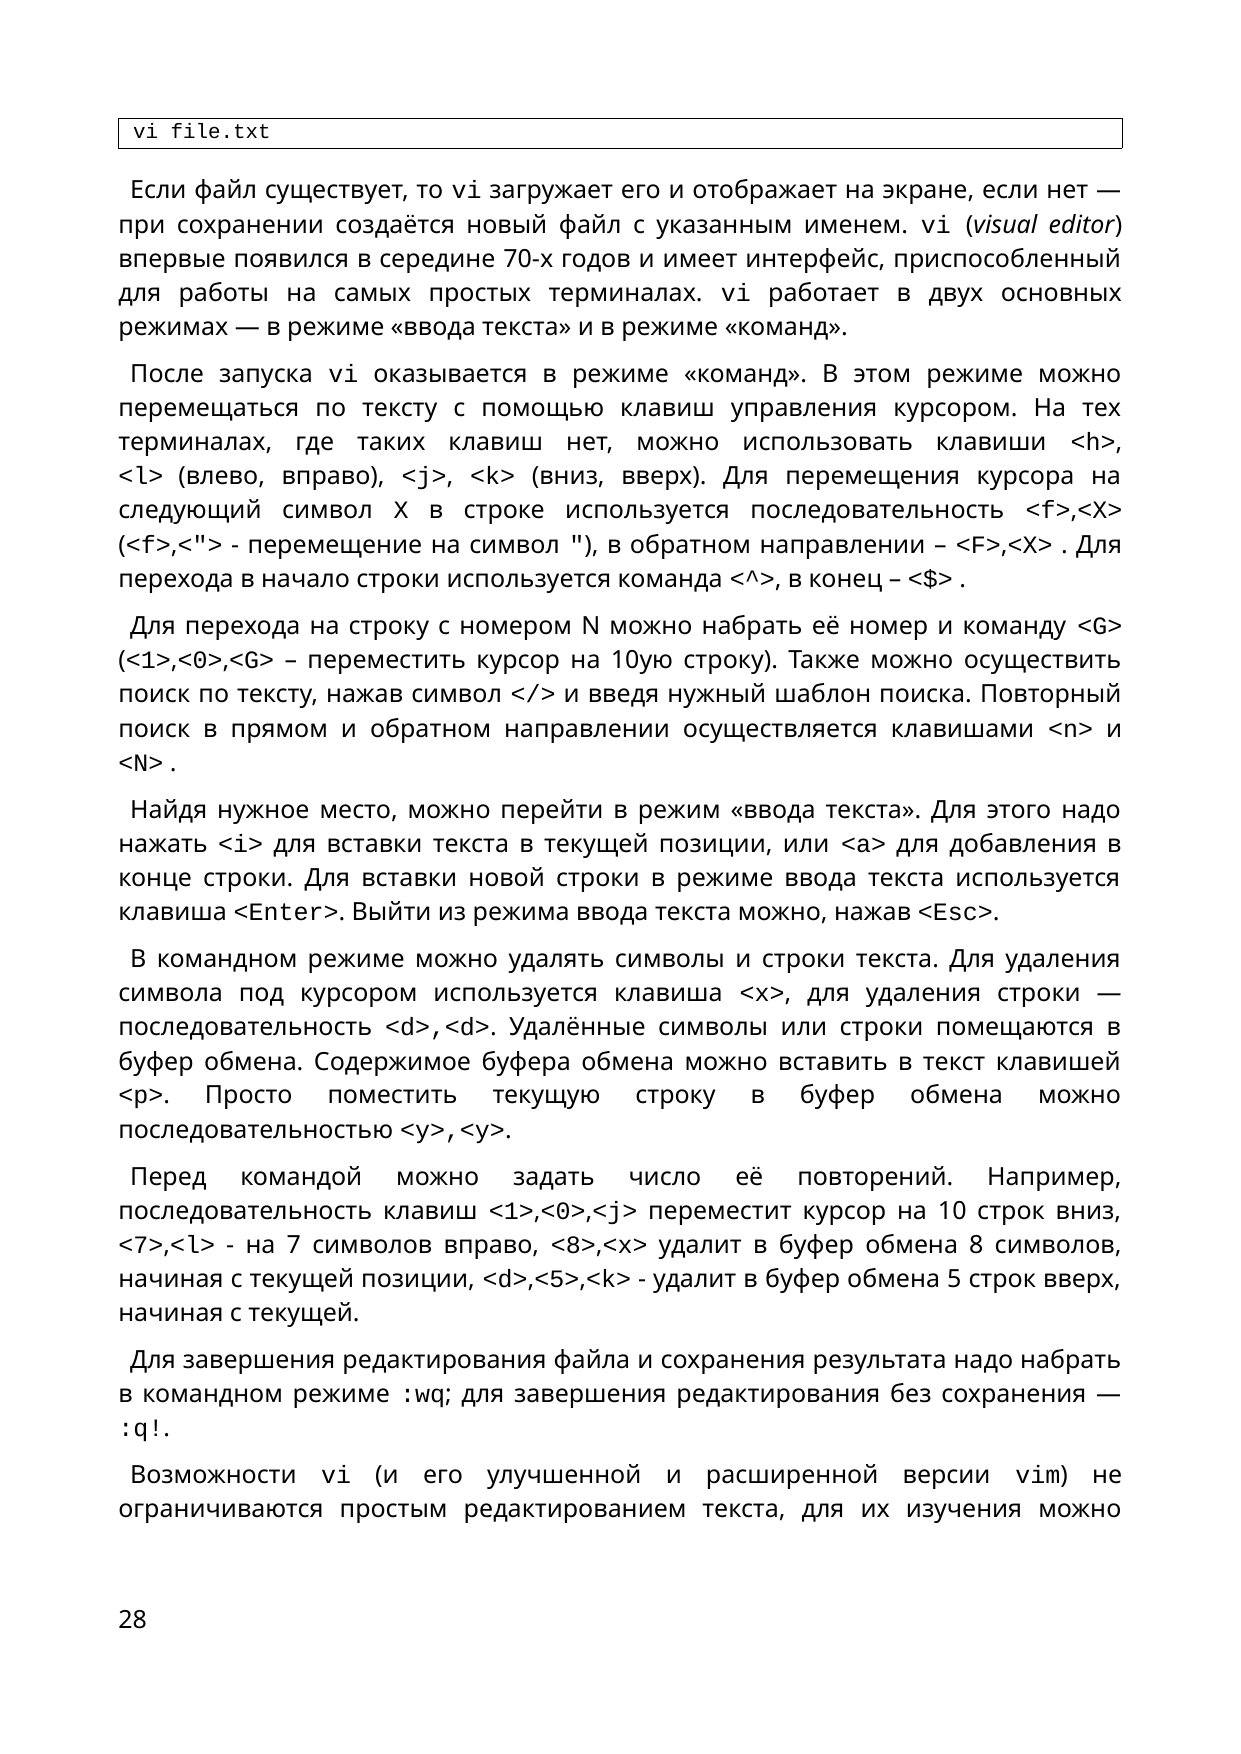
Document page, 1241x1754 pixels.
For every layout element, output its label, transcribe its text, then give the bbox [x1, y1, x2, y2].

text Если файл существует, то vi загружает его и отображает на экране, если нет — при сохранении создаётся новый файл с указанным именем. vi (visual editor) впервые появился в середине 70-х годов и имеет интерфейс, приспособленный для работы на самых простых терминалах. vi работает в двух основных режимах — в режиме «ввода текста» и в режиме «команд». [118, 172, 1122, 343]
text Для завершения редактирования файла и сохранения результата надо набрать в командном режиме :wq; для завершения редактирования без сохранения — :q!. [118, 1342, 1122, 1444]
text Возможности vi (и его улучшенной и расширенной версии vim) не ограничиваются простым редактированием текста, для их изучения можно [118, 1457, 1122, 1525]
text После запуска vi оказывается в режиме «команд». В этом режиме можно перемещаться по тексту с помощью клавиш управления курсором. На тех терминалах, где таких клавиш нет, можно использовать клавиши <h>, <l> (влево, вправо), <j>, <k> (вниз, вверх). Для перемещения курсора на следующий символ X в строке используется последовательность <f>,<X> (<f>,<"> - перемещение на символ "), в обратном направлении – <F>,<X> . Для перехода в начало строки используется команда <^>, в конец – <$> . [118, 355, 1122, 595]
text Найдя нужное место, можно перейти в режим «ввода текста». Для этого надо нажать <i> для вставки текста в текущей позиции, или <a> для добавления в конце строки. Для вставки новой строки в режиме ввода текста используется клавиша <Enter>. Выйти из режима ввода текста можно, нажав <Esc>. [118, 791, 1122, 928]
text vi file.txt [119, 119, 1122, 148]
text В командном режиме можно удалять символы и строки текста. Для удаления символа под курсором используется клавиша <x>, для удаления строки — последовательность <d>,<d>. Удалённые символы или строки помещаются в буфер обмена. Содержимое буфера обмена можно вставить в текст клавишей <p>. Просто поместить текущую строку в буфер обмена можно последовательностью <y>,<y>. [118, 941, 1122, 1146]
text Для перехода на строку с номером N можно набрать её номер и команду <G> (<1>,<0>,<G> – переместить курсор на 10ую строку). Также можно осуществить поиск по тексту, нажав символ </> и введя нужный шаблон поиска. Повторный поиск в прямом и обратном направлении осуществляется клавишами <n> и <N> . [118, 607, 1122, 779]
text Перед командой можно задать число её повторений. Например, последовательность клавиш <1>,<0>,<j> переместит курсор на 10 строк вниз, <7>,<l> - на 7 символов вправо, <8>,<x> удалит в буфер обмена 8 символов, начиная с текущей позиции, <d>,<5>,<k> - удалит в буфер обмена 5 строк вверх, начиная с текущей. [118, 1158, 1122, 1329]
